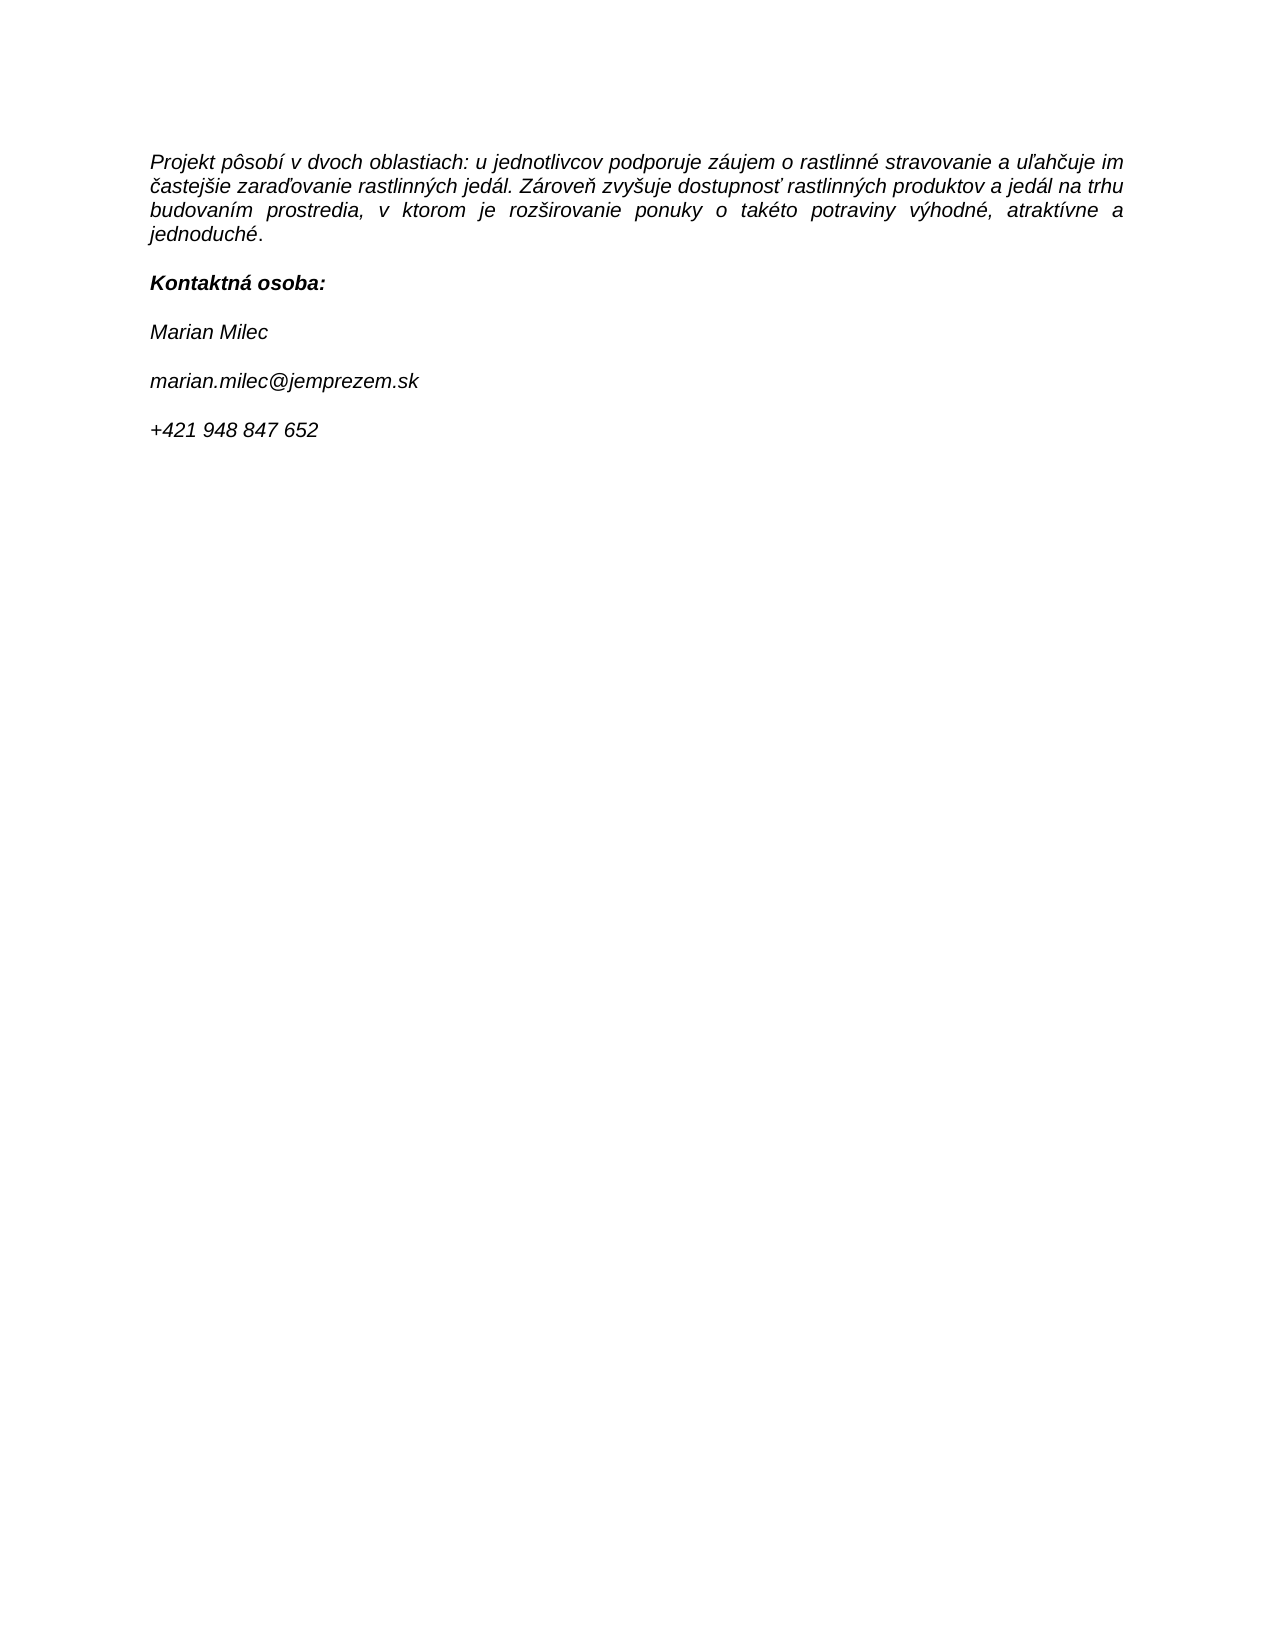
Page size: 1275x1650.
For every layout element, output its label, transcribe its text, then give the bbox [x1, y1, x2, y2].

text marian.milec@jemprezem.sk [150, 369, 1125, 393]
text Kontaktná osoba: [150, 271, 1125, 295]
text Marian Milec [150, 320, 1125, 344]
text Projekt pôsobí v dvoch oblastiach: u jednotlivcov podporuje záujem o rastlinné stravovanie a uľahčuje im častejšie zaraďovanie rastlinných jedál. Zároveň zvyšuje dostupnosť rastlinných produktov a jedál na trhu budovaním prostredia, v ktorom je rozširovanie ponuky o takéto potraviny výhodné, atraktívne a jednoduché. [150, 150, 1125, 246]
text +421 948 847 652 [150, 418, 1125, 442]
